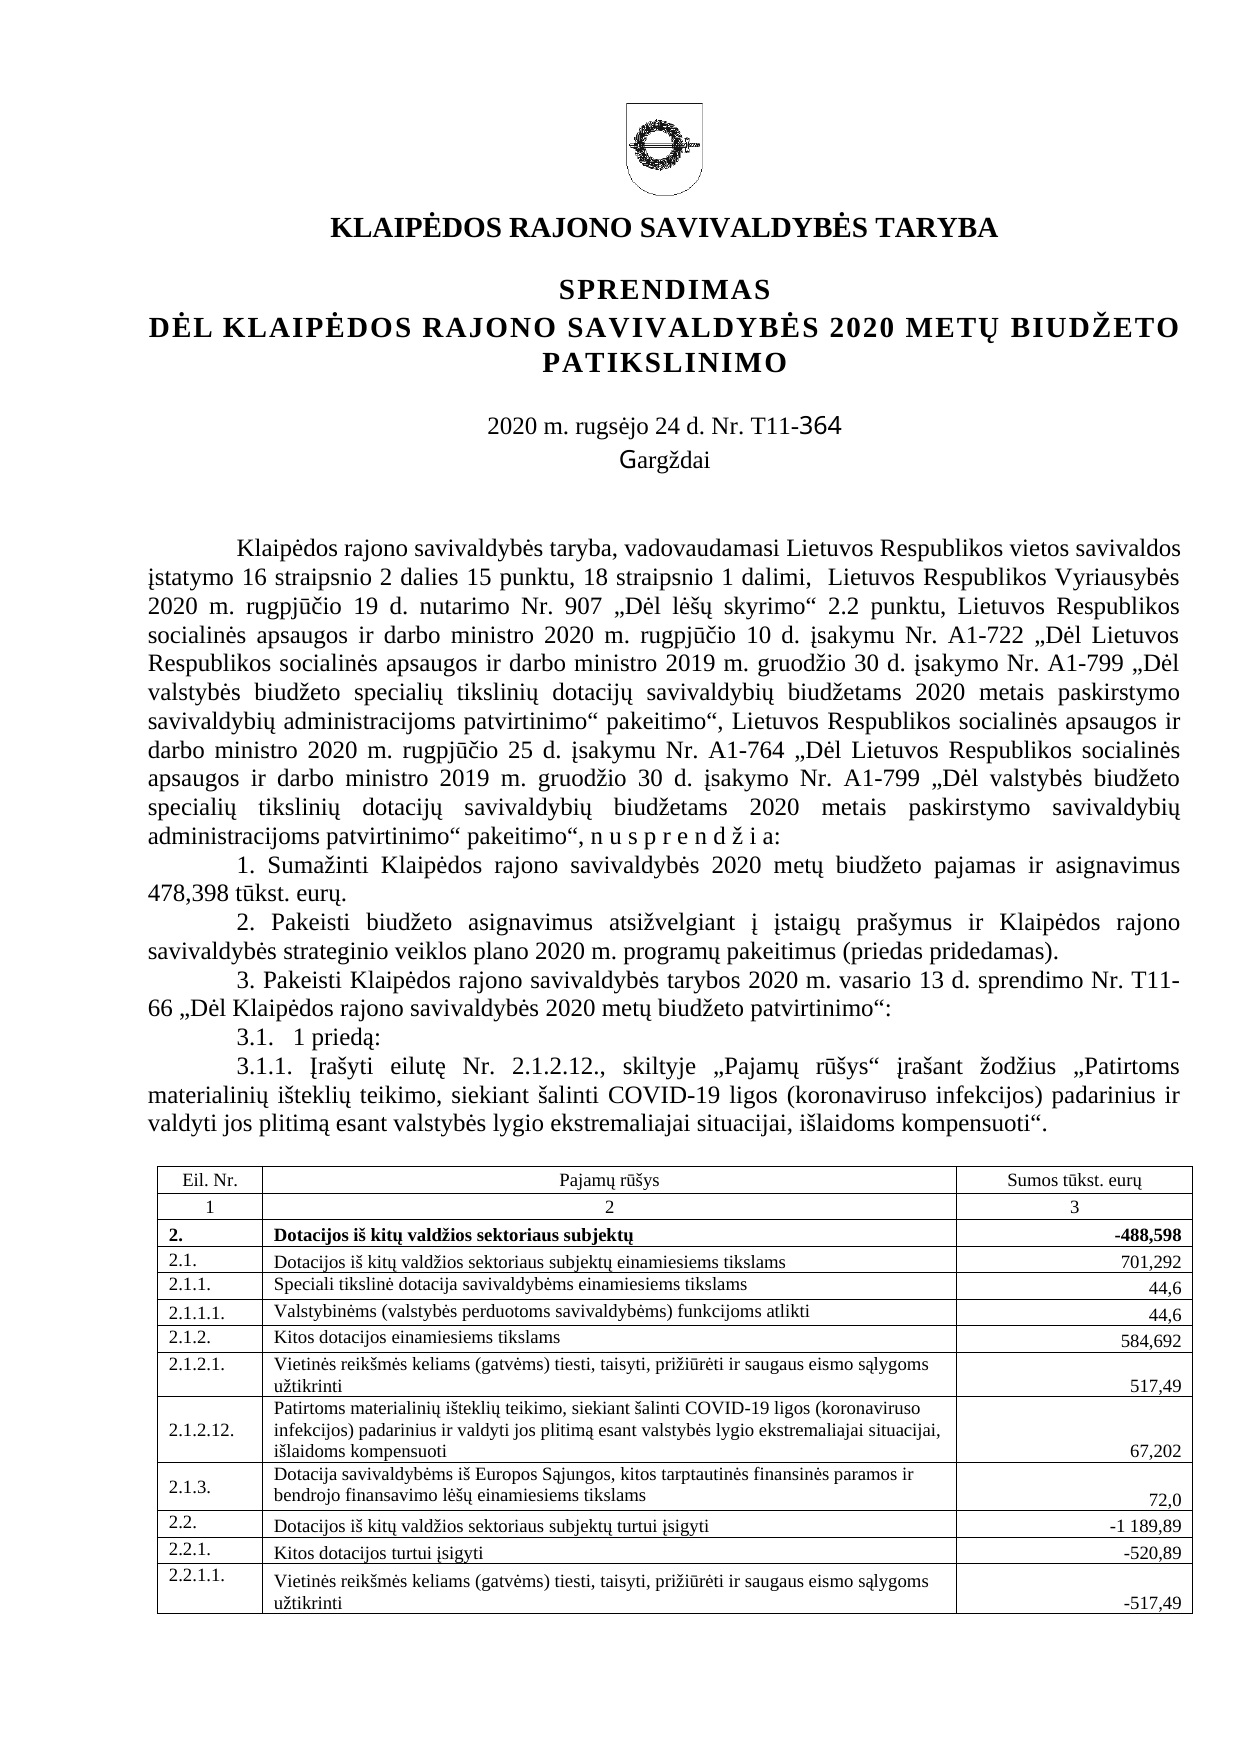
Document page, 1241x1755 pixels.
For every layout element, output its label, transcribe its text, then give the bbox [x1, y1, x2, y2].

table_cell Dotacija savivaldybėms iš Europos Sąjungos, kitos tarptautinės finansinės paramos ir bendrojo finansavimo lėšų einamiesiems tikslams [263, 1463, 956, 1510]
table_cell 2.2. [158, 1511, 262, 1537]
table_cell 2.1.3. [158, 1463, 262, 1510]
table_cell Vietinės reikšmės keliams (gatvėms) tiesti, taisyti, prižiūrėti ir saugaus eismo sąlygoms užtikrinti [263, 1564, 956, 1613]
table_cell 2.1.2.12. [158, 1397, 262, 1462]
text 2. Pakeisti biudžeto asignavimus atsižvelgiant į įstaigų prašymus ir Klaipėdos rajono savivaldybės strateginio veiklos plano 2020 m. programų pakeitimus (priedas pridedamas). [148, 907, 1181, 965]
text 3.1. 1 priedą: [148, 1022, 1181, 1051]
table_cell 44,6 [957, 1300, 1192, 1325]
text SPRENDIMAS [148, 272, 1181, 306]
table_cell Kitos dotacijos einamiesiems tikslams [263, 1326, 956, 1352]
table_cell Dotacijos iš kitų valdžios sektoriaus subjektų turtui įsigyti [263, 1511, 956, 1537]
table_cell 44,6 [957, 1273, 1192, 1299]
table_cell 2.1. [158, 1247, 262, 1272]
text KLAIPĖDOS RAJONO SAVIVALDYBĖS TARYBA [148, 210, 1181, 243]
table_cell -1 189,89 [957, 1511, 1192, 1537]
table_cell -517,49 [957, 1564, 1192, 1613]
text 3. Pakeisti Klaipėdos rajono savivaldybės tarybos 2020 m. vasario 13 d. sprendimo Nr. T11-66 „Dėl Klaipėdos rajono savivaldybės 2020 metų biudžeto patvirtinimo“: [148, 965, 1181, 1022]
table_cell 2.2.1.1. [158, 1564, 262, 1613]
table_cell Vietinės reikšmės keliams (gatvėms) tiesti, taisyti, prižiūrėti ir saugaus eismo sąlygoms užtikrinti [263, 1353, 956, 1396]
table_cell Patirtoms materialinių išteklių teikimo, siekiant šalinti COVID-19 ligos (koronaviruso infekcijos) padarinius ir valdyti jos plitimą esant valstybės lygio ekstremaliajai situacijai, išlaidoms kompensuoti [263, 1397, 956, 1462]
text Klaipėdos rajono savivaldybės taryba, vadovaudamasi Lietuvos Respublikos vietos savivaldos įstatymo 16 straipsnio 2 dalies 15 punktu, 18 straipsnio 1 dalimi, Lietuvos Respublikos Vyriausybės 2020 m. rugpjūčio 19 d. nutarimo Nr. 907 „Dėl lėšų skyrimo“ 2.2 punktu, Lietuvos Respublikos socialinės apsaugos ir darbo ministro 2020 m. rugpjūčio 10 d. įsakymu Nr. A1-722 „Dėl Lietuvos Respublikos socialinės apsaugos ir darbo ministro 2019 m. gruodžio 30 d. įsakymo Nr. A1-799 „Dėl valstybės biudžeto specialių tikslinių dotacijų savivaldybių biudžetams 2020 metais paskirstymo savivaldybių administracijoms patvirtinimo“ pakeitimo“, Lietuvos Respublikos socialinės apsaugos ir darbo ministro 2020 m. rugpjūčio 25 d. įsakymu Nr. A1-764 „Dėl Lietuvos Respublikos socialinės apsaugos ir darbo ministro 2019 m. gruodžio 30 d. įsakymo Nr. A1-799 „Dėl valstybės biudžeto specialių tikslinių dotacijų savivaldybių biudžetams 2020 metais paskirstymo savivaldybių administracijoms patvirtinimo“ pakeitimo“, n u s p r e n d ž i a: [148, 533, 1181, 850]
table_header Pajamų rūšys [263, 1167, 956, 1192]
text DĖL KLAIPĖDOS RAJONO SAVIVALDYBĖS 2020 METŲ BIUDŽETO PATikslinimo [148, 306, 1181, 379]
table_header Sumos tūkst. eurų [957, 1167, 1192, 1192]
table_cell 517,49 [957, 1353, 1192, 1396]
table_cell -520,89 [957, 1538, 1192, 1563]
table_cell 2 [263, 1194, 956, 1219]
table_cell 3 [957, 1194, 1192, 1219]
table_header Eil. Nr. [158, 1167, 262, 1192]
text 2020 m. rugsėjo 24 d. Nr. T11-364 Gargždai [148, 408, 1181, 476]
table_cell 2.2.1. [158, 1538, 262, 1563]
table_cell 2.1.2. [158, 1326, 262, 1352]
text 3.1.1. Įrašyti eilutę Nr. 2.1.2.12., skiltyje „Pajamų rūšys“ įrašant žodžius „Patirtoms materialinių išteklių teikimo, siekiant šalinti COVID-19 ligos (koronaviruso infekcijos) padarinius ir valdyti jos plitimą esant valstybės lygio ekstremaliajai situacijai, išlaidoms kompensuoti“. [148, 1051, 1181, 1137]
table_cell 2.1.2.1. [158, 1353, 262, 1396]
table_cell Dotacijos iš kitų valdžios sektoriaus subjektų einamiesiems tikslams [263, 1247, 956, 1272]
table_cell Kitos dotacijos turtui įsigyti [263, 1538, 956, 1563]
table_cell Valstybinėms (valstybės perduotoms savivaldybėms) funkcijoms atlikti [263, 1300, 956, 1325]
table_cell 2.1.1. [158, 1273, 262, 1299]
table_cell 72,0 [957, 1463, 1192, 1510]
table_cell 701,292 [957, 1247, 1192, 1272]
text 1. Sumažinti Klaipėdos rajono savivaldybės 2020 metų biudžeto pajamas ir asignavimus 478,398 tūkst. eurų. [148, 850, 1181, 907]
table_cell -488,598 [957, 1220, 1192, 1246]
table_cell 67,202 [957, 1397, 1192, 1462]
table_cell 584,692 [957, 1326, 1192, 1352]
table_cell 2.1.1.1. [158, 1300, 262, 1325]
table_cell Dotacijos iš kitų valdžios sektoriaus subjektų [263, 1220, 956, 1246]
table_cell Speciali tikslinė dotacija savivaldybėms einamiesiems tikslams [263, 1273, 956, 1299]
table_cell 2. [158, 1220, 262, 1246]
table_cell 1 [158, 1194, 262, 1219]
